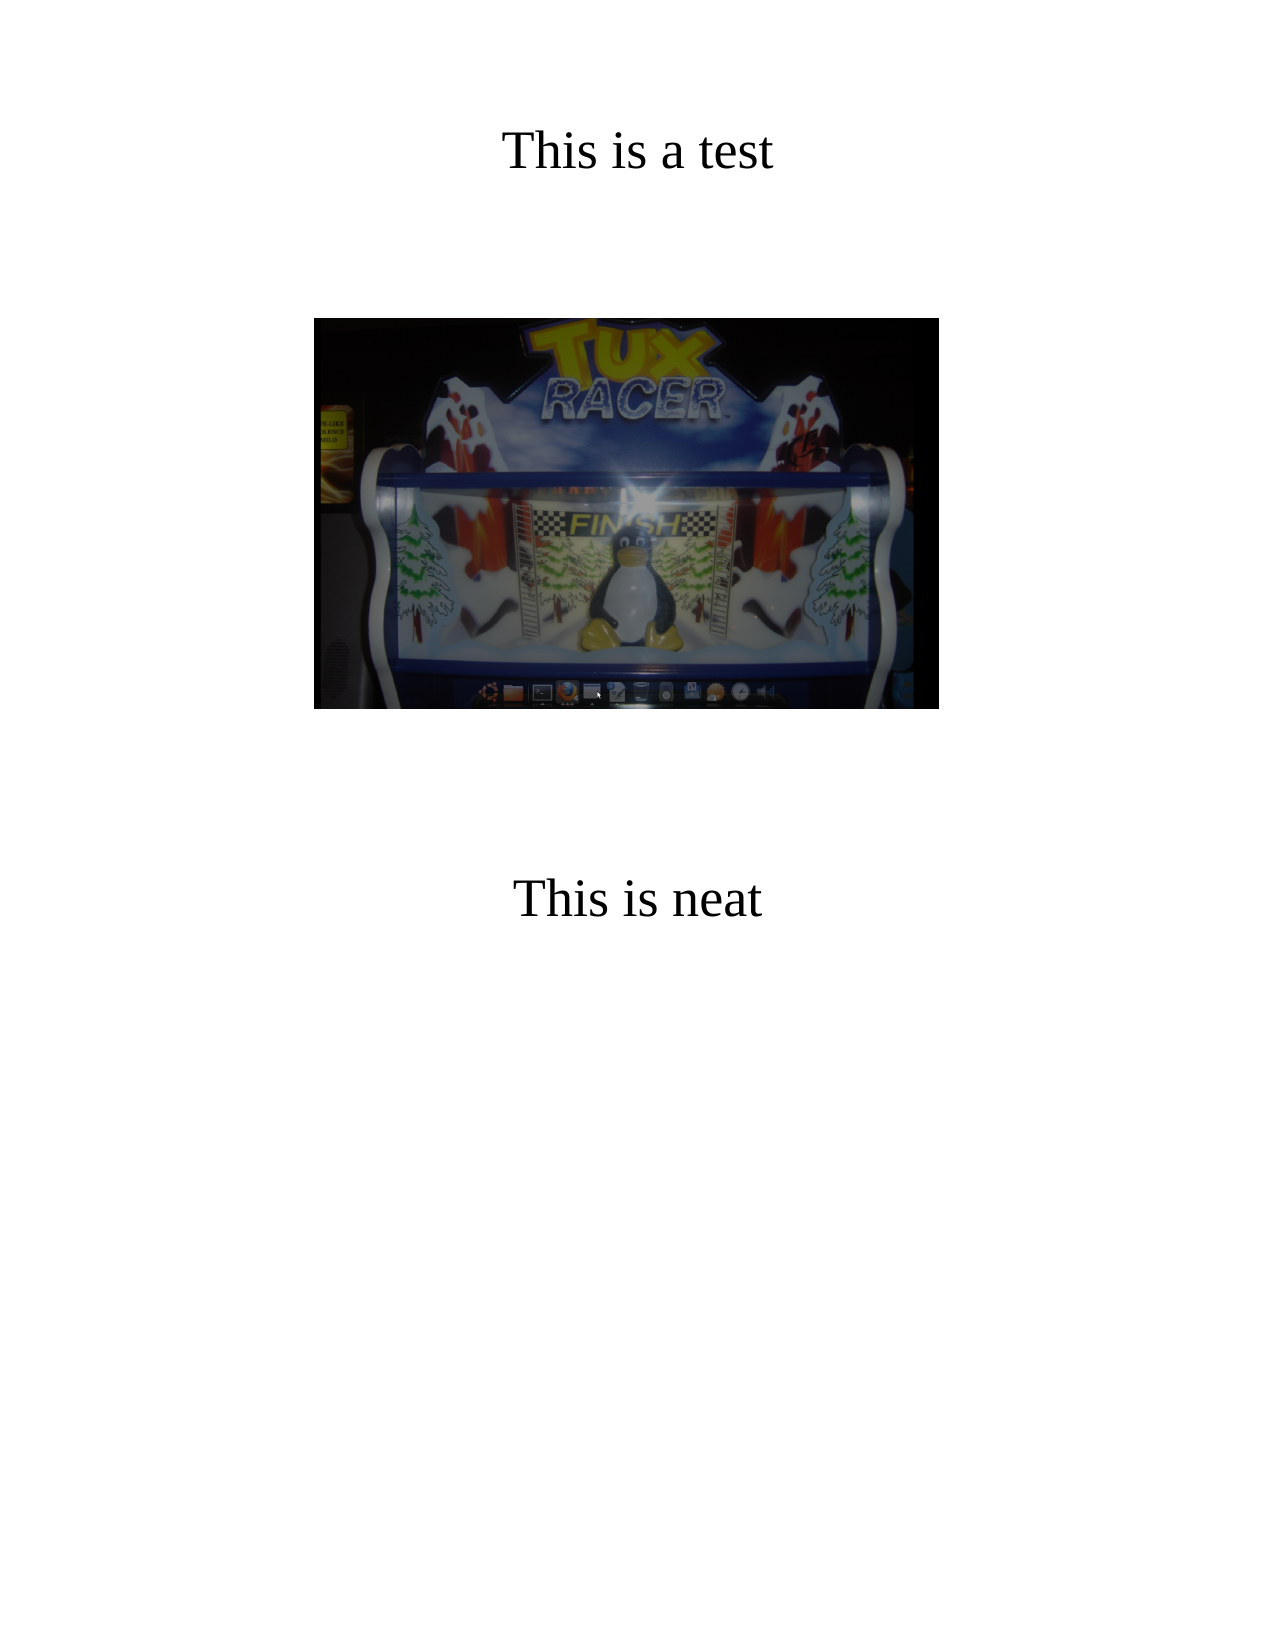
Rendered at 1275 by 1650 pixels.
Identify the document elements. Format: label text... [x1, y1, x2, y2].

text This is a test [118, 118, 1157, 180]
picture [314, 318, 939, 709]
text This is neat [118, 866, 1157, 928]
